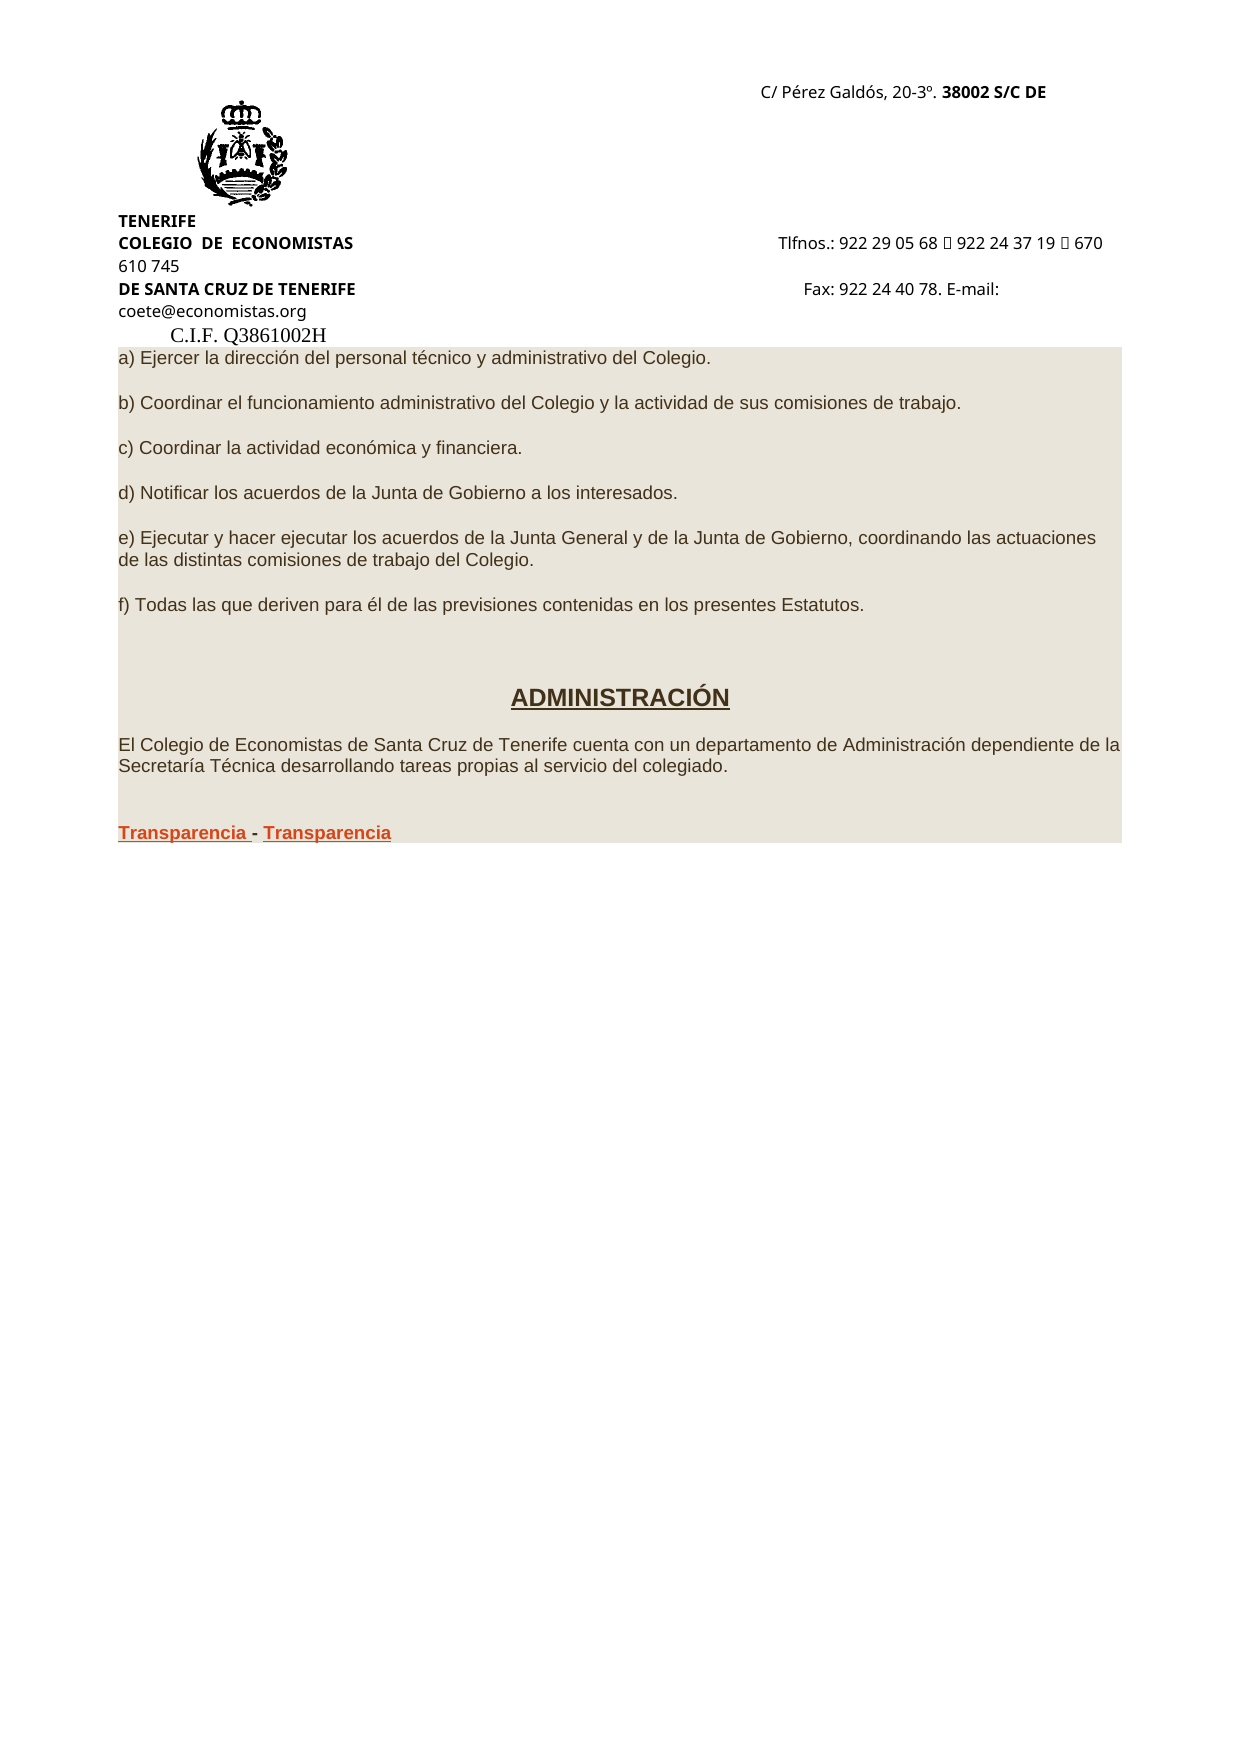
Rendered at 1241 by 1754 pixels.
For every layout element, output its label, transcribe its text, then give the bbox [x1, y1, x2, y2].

text c) Coordinar la actividad económica y financiera. [118, 437, 1122, 458]
text El Colegio de Economistas de Santa Cruz de Tenerife cuenta con un departamento de Administración dependiente de la Secretaría Técnica desarrollando tareas propias al servicio del colegiado. [118, 734, 1122, 777]
text ADMINISTRACIÓN [118, 683, 1122, 712]
text a) Ejercer la dirección del personal técnico y administrativo del Colegio. [118, 347, 1122, 368]
text b) Coordinar el funcionamiento administrativo del Colegio y la actividad de sus comisiones de trabajo. [118, 392, 1122, 413]
text e) Ejecutar y hacer ejecutar los acuerdos de la Junta General y de la Junta de Gobierno, coordinando las actuaciones de las distintas comisiones de trabajo del Colegio. [118, 527, 1122, 570]
text d) Notificar los acuerdos de la Junta de Gobierno a los interesados. [118, 482, 1122, 503]
text f) Todas las que deriven para él de las previsiones contenidas en los presentes Estatutos. [118, 593, 1122, 615]
text Transparencia - Transparencia [118, 822, 1122, 843]
